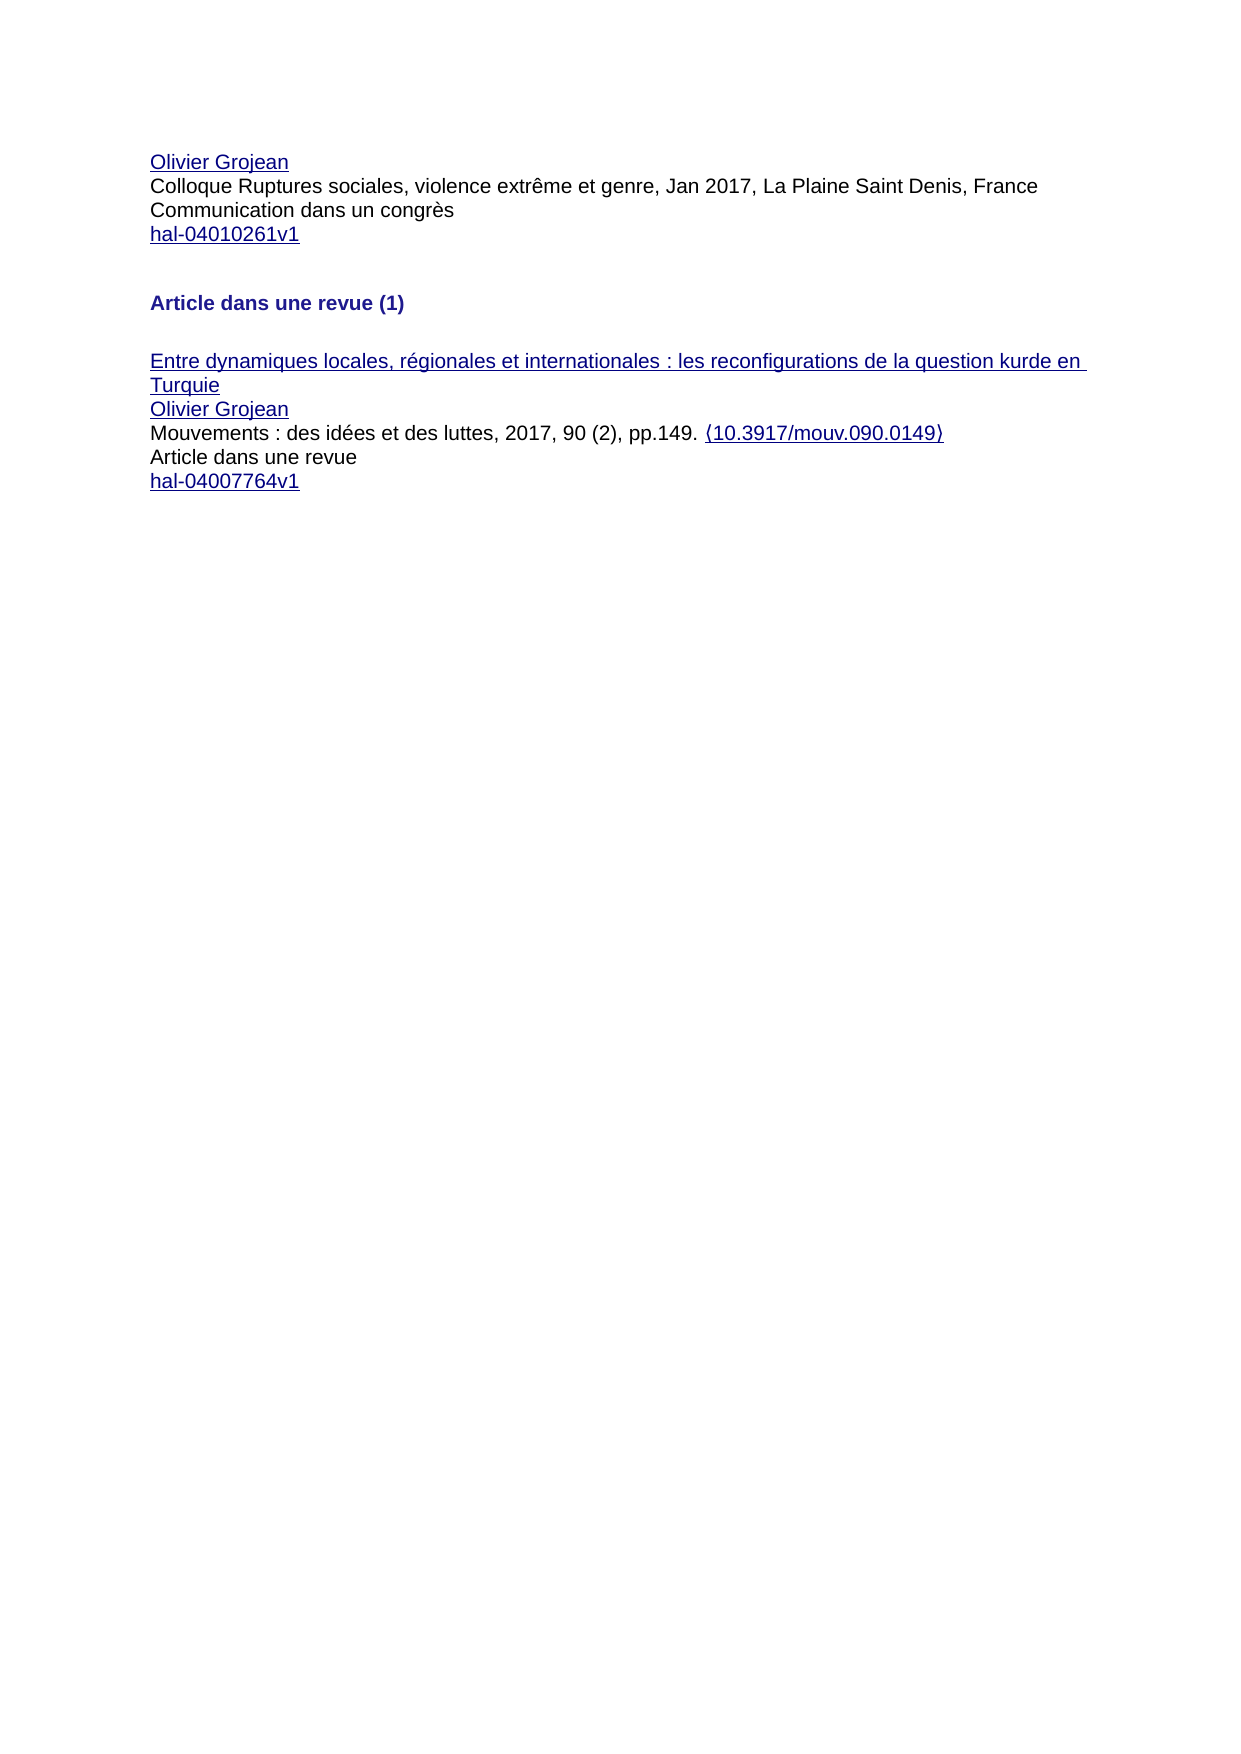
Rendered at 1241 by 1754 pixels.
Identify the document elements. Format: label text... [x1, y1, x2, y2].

table_cell Olivier Grojean Colloque Ruptures sociales, violence extrême et genre, Jan 2017, La Plaine Saint Denis, France Communication dans un congrès hal-04010261v1 [150, 150, 1090, 246]
subtitle Article dans une revue (1) [150, 291, 1090, 314]
table_header Entre dynamiques locales, régionales et internationales : les reconfigurations de la question kurde en Turquie Olivier Grojean Mouvements : des idées et des luttes, 2017, 90 (2), pp.149. ⟨10.3917/mouv.090.0149⟩ Article dans une revue hal-04007764v1 [150, 349, 1090, 493]
